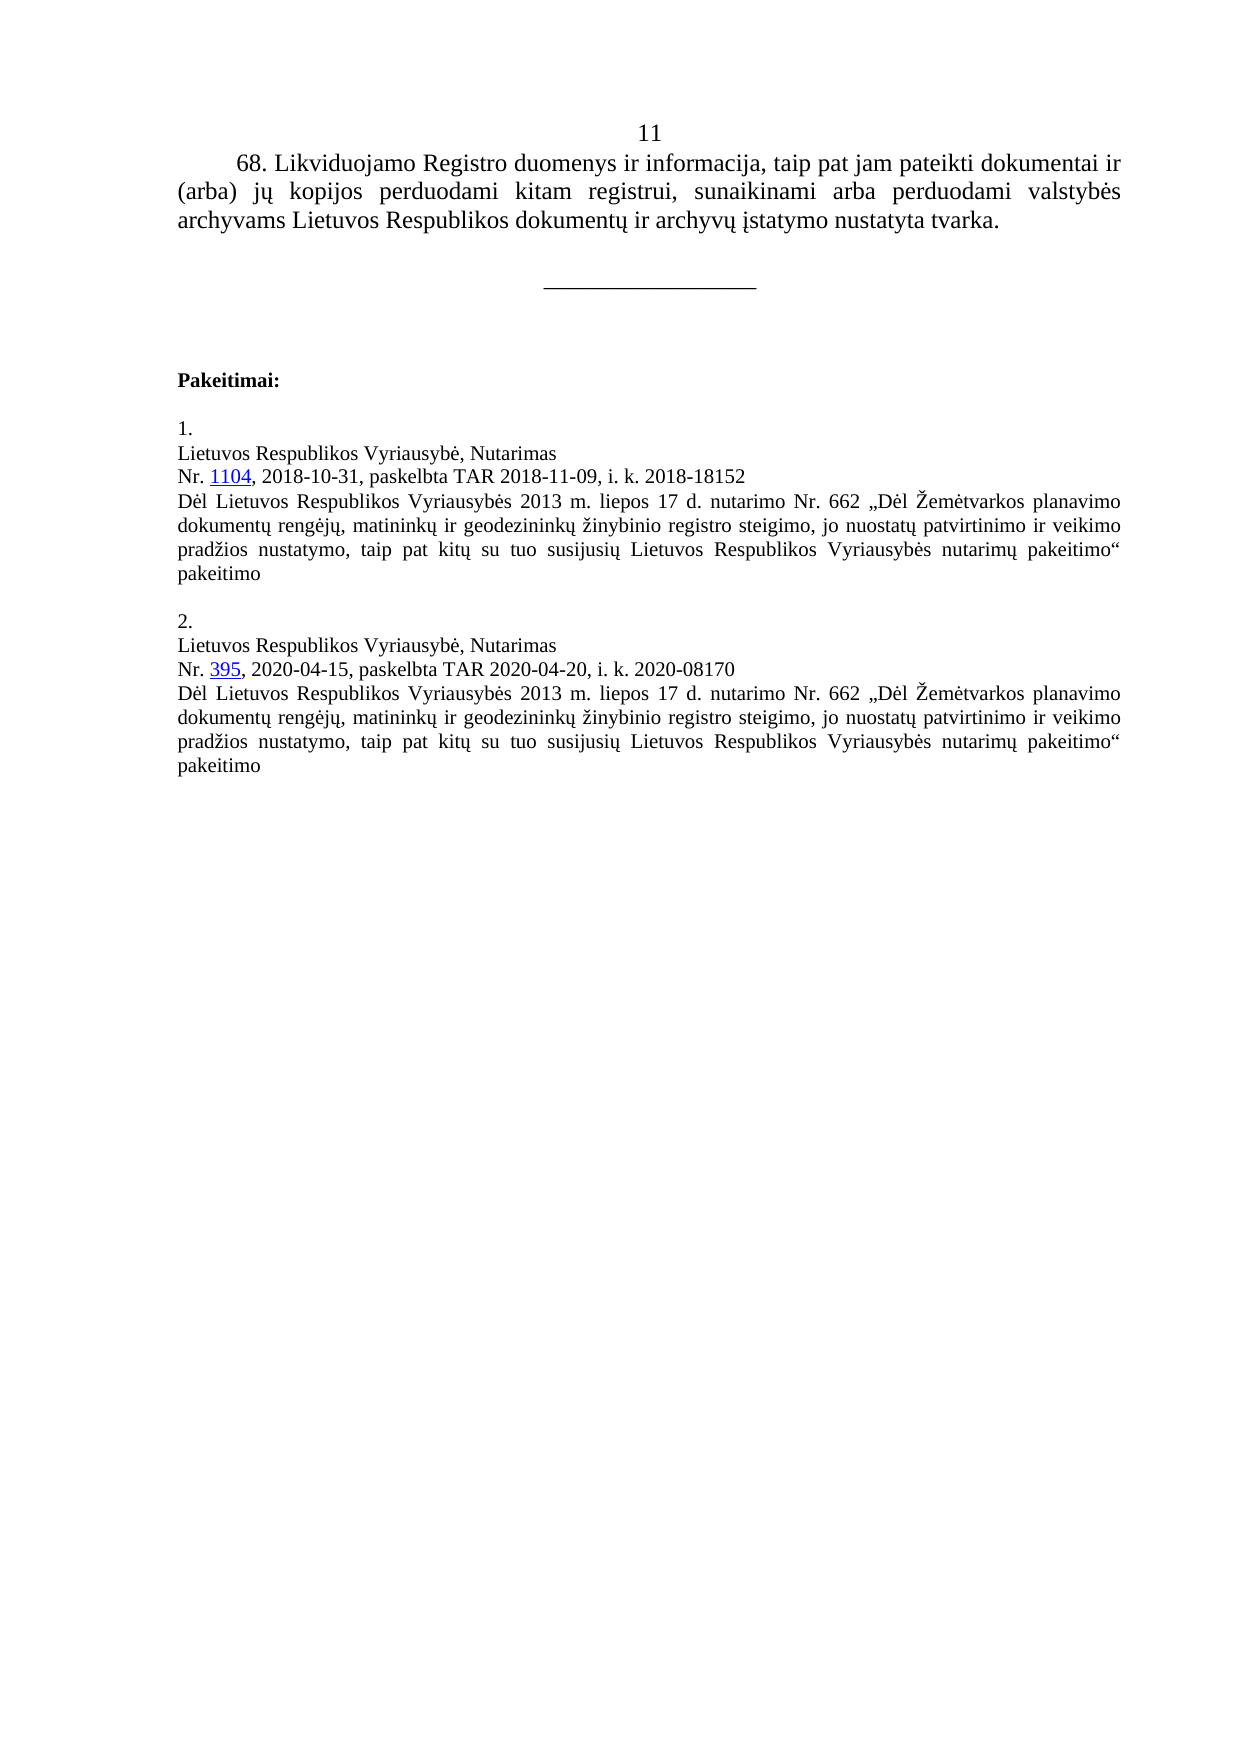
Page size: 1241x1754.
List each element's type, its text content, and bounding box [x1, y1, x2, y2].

text 68. Likviduojamo Registro duomenys ir informacija, taip pat jam pateikti dokumentai ir (arba) jų kopijos perduodami kitam registrui, sunaikinami arba perduodami valstybės archyvams Lietuvos Respublikos dokumentų ir archyvų įstatymo nustatyta tvarka. [177, 148, 1122, 234]
text Nr. 1104, 2018-10-31, paskelbta TAR 2018-11-09, i. k. 2018-18152 [177, 464, 1122, 488]
text Lietuvos Respublikos Vyriausybė, Nutarimas [177, 440, 1122, 464]
text _________________ [177, 263, 1122, 291]
text Lietuvos Respublikos Vyriausybė, Nutarimas [177, 633, 1122, 657]
text Nr. 395, 2020-04-15, paskelbta TAR 2020-04-20, i. k. 2020-08170 [177, 657, 1122, 681]
text Dėl Lietuvos Respublikos Vyriausybės 2013 m. liepos 17 d. nutarimo Nr. 662 „Dėl Žemėtvarkos planavimo dokumentų rengėjų, matininkų ir geodezininkų žinybinio registro steigimo, jo nuostatų patvirtinimo ir veikimo pradžios nustatymo, taip pat kitų su tuo susijusių Lietuvos Respublikos Vyriausybės nutarimų pakeitimo“ pakeitimo [177, 681, 1122, 777]
text 2. [177, 609, 1122, 633]
text 1. [177, 416, 1122, 440]
text Dėl Lietuvos Respublikos Vyriausybės 2013 m. liepos 17 d. nutarimo Nr. 662 „Dėl Žemėtvarkos planavimo dokumentų rengėjų, matininkų ir geodezininkų žinybinio registro steigimo, jo nuostatų patvirtinimo ir veikimo pradžios nustatymo, taip pat kitų su tuo susijusių Lietuvos Respublikos Vyriausybės nutarimų pakeitimo“ pakeitimo [177, 488, 1122, 585]
text Pakeitimai: [177, 368, 1122, 392]
